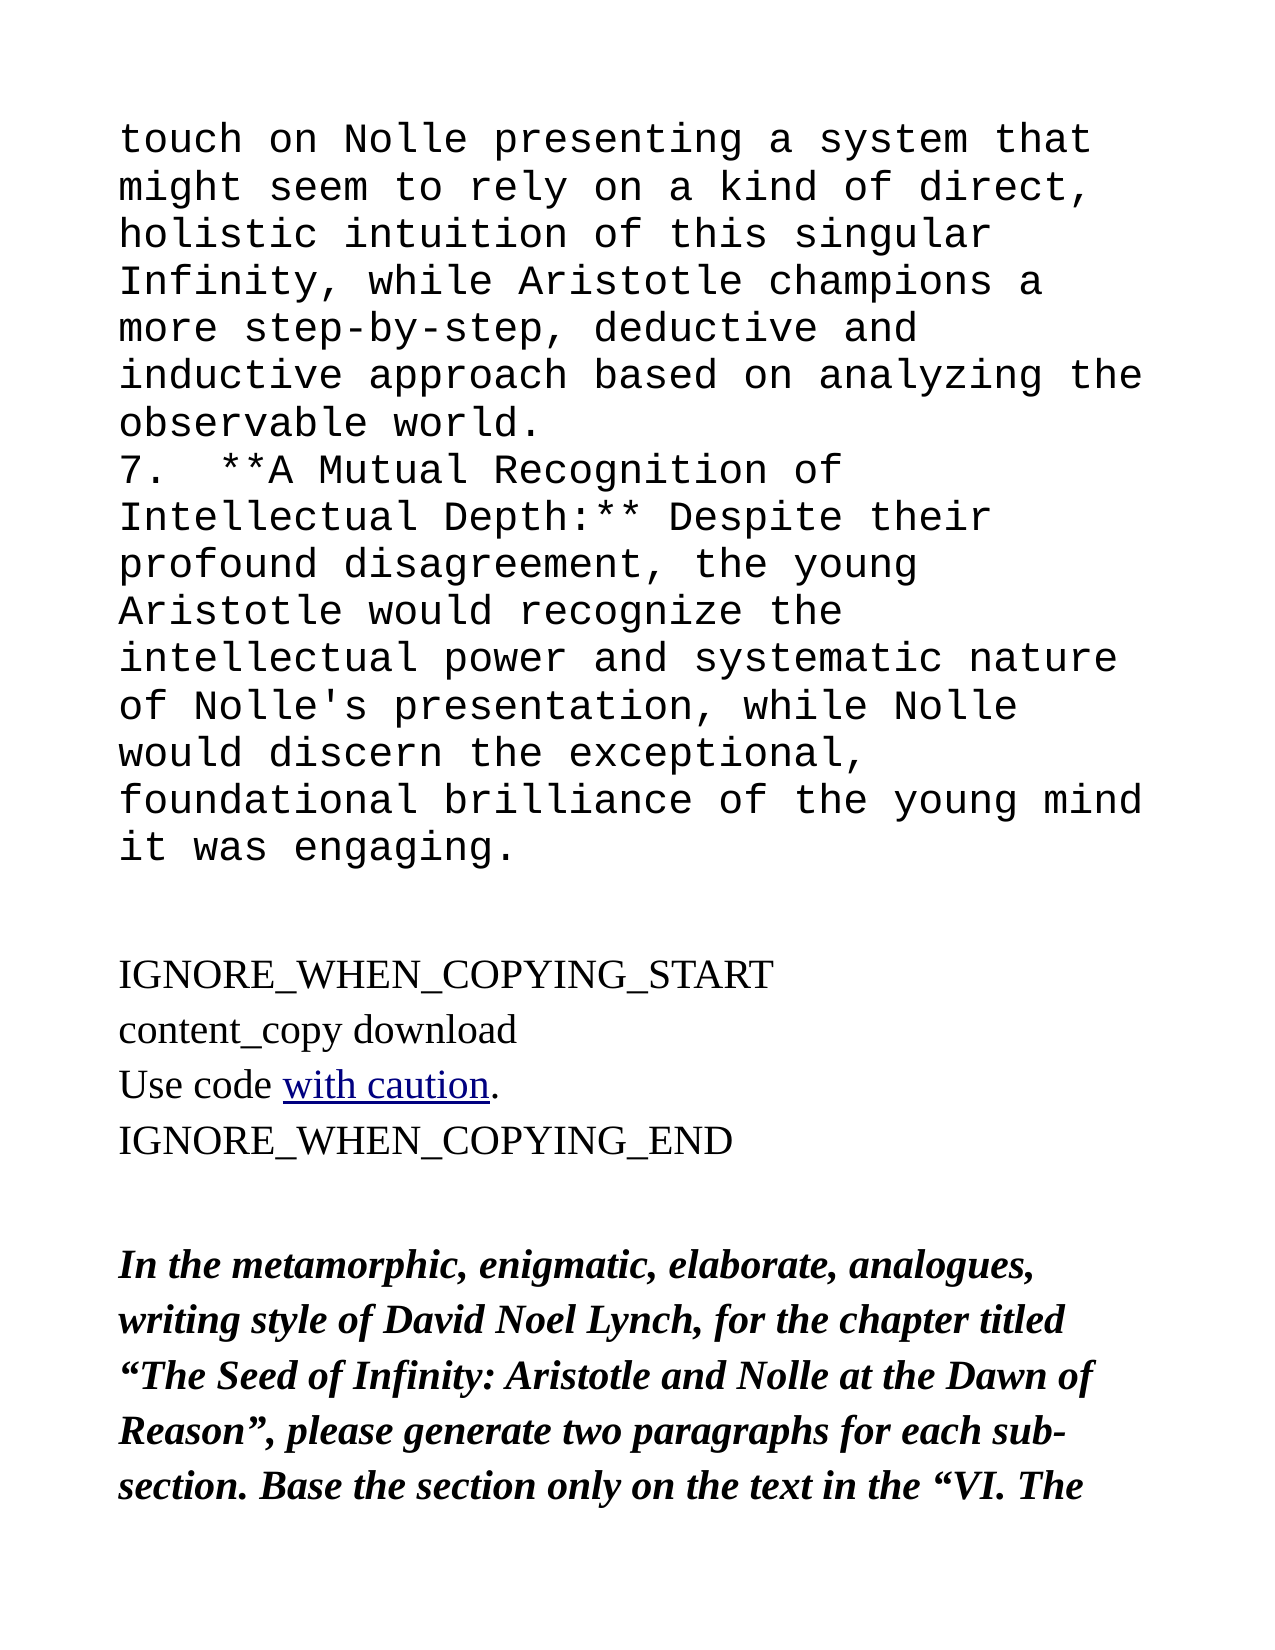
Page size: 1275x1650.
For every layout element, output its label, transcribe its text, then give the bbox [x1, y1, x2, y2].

text touch on Nolle presenting a system that might seem to rely on a kind of direct, holistic intuition of this singular Infinity, while Aristotle champions a more step-by-step, deductive and inductive approach based on analyzing the observable world. [118, 118, 1157, 448]
text Use code with caution. [118, 1060, 1157, 1108]
text IGNORE_WHEN_COPYING_START [118, 950, 1157, 998]
text In the metamorphic, enigmatic, elaborate, analogues, writing style of David Noel Lynch, for the chapter titled “The Seed of Infinity: Aristotle and Nolle at the Dawn of Reason”, please generate two paragraphs for each sub-section. Base the section only on the text in the “VI. The [118, 1185, 1157, 1508]
text IGNORE_WHEN_COPYING_END [118, 1115, 1157, 1163]
text 7. **A Mutual Recognition of Intellectual Depth:** Despite their profound disagreement, the young Aristotle would recognize the intellectual power and systematic nature of Nolle's presentation, while Nolle would discern the exceptional, foundational brilliance of the young mind it was engaging. [118, 448, 1157, 873]
text content_copy download [118, 1005, 1157, 1053]
